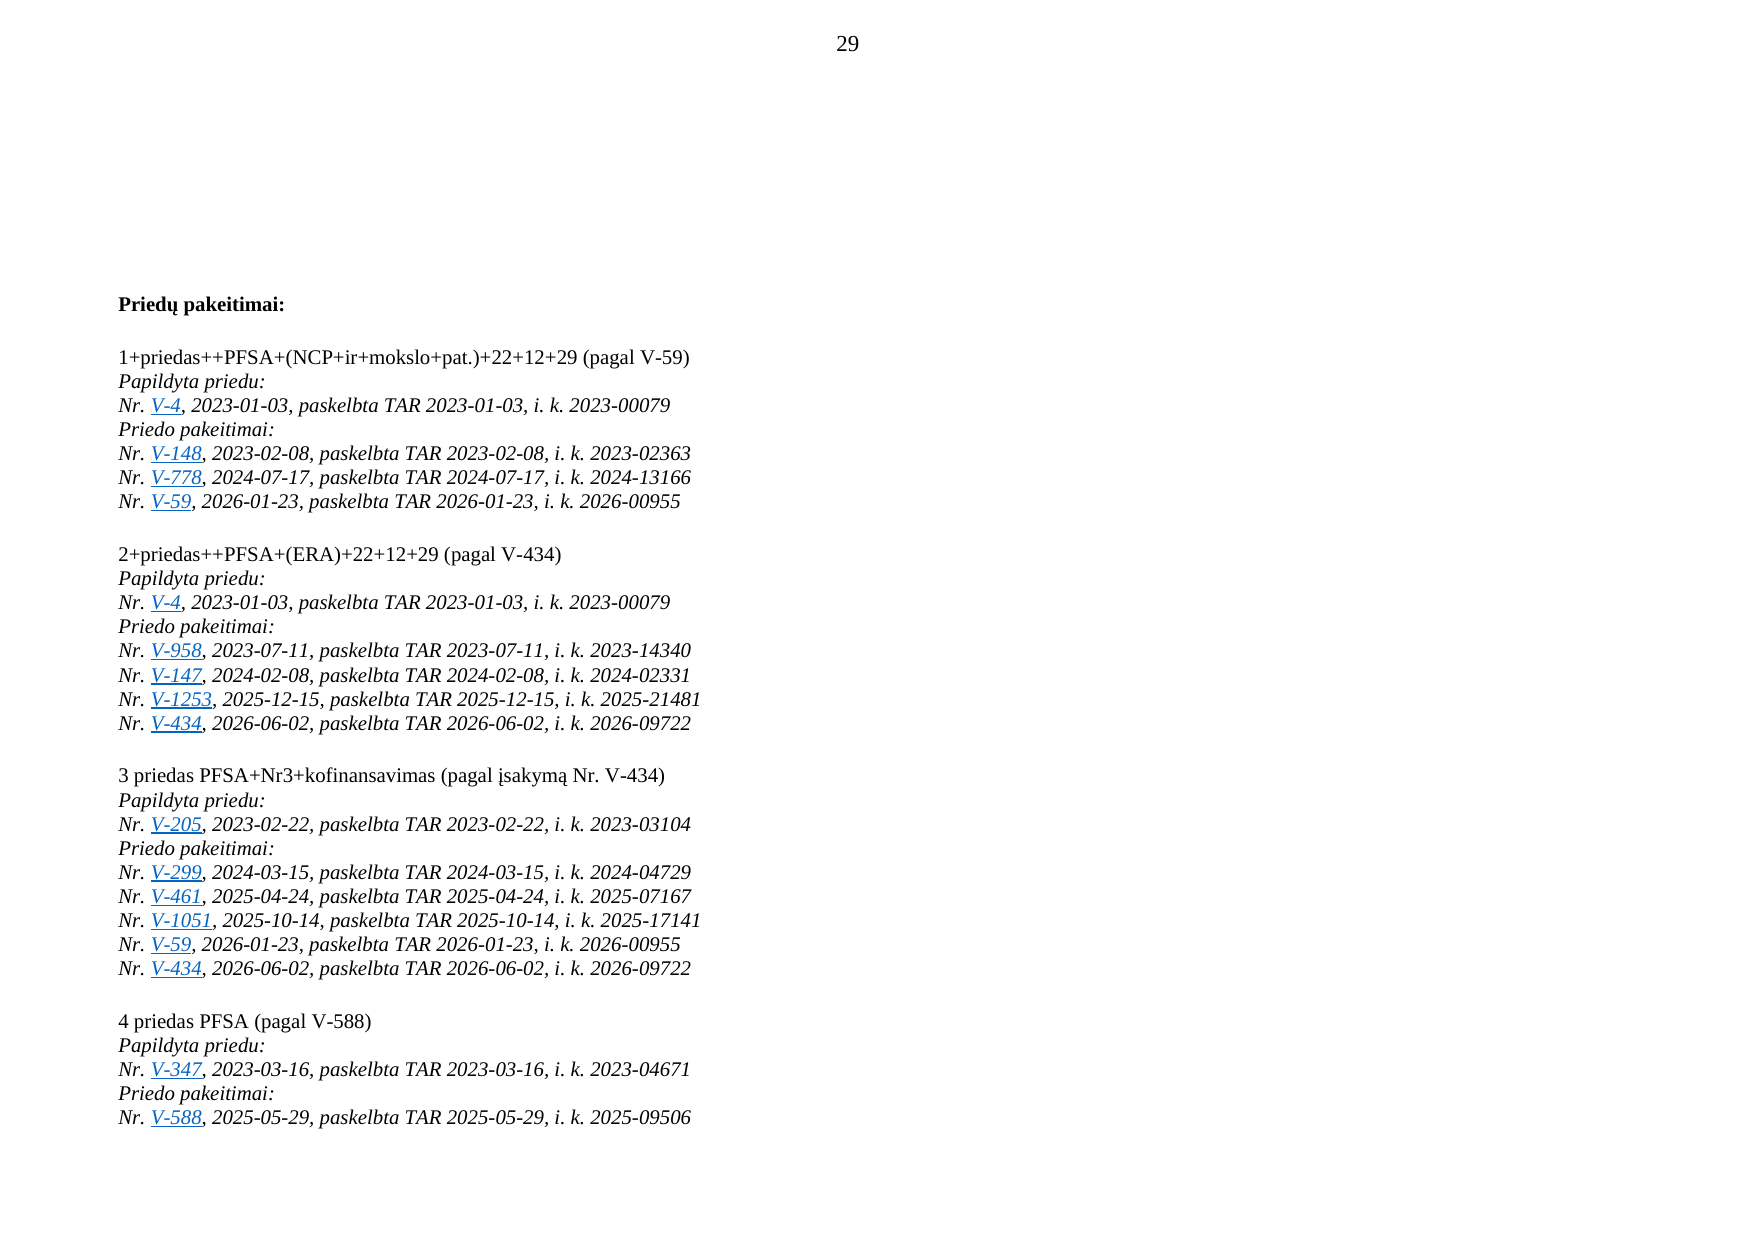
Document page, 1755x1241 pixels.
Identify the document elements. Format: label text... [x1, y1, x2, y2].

text Nr. V-347, 2023-03-16, paskelbta TAR 2023-03-16, i. k. 2023-04671 [118, 1057, 1577, 1081]
text Papildyta priedu: [118, 369, 1577, 393]
text Nr. V-1051, 2025-10-14, paskelbta TAR 2025-10-14, i. k. 2025-17141 [118, 908, 1577, 932]
text Nr. V-461, 2025-04-24, paskelbta TAR 2025-04-24, i. k. 2025-07167 [118, 884, 1577, 908]
text Priedo pakeitimai: [118, 836, 1577, 860]
text Nr. V-59, 2026-01-23, paskelbta TAR 2026-01-23, i. k. 2026-00955 [118, 489, 1577, 513]
text Priedų pakeitimai: [118, 292, 1577, 316]
text Papildyta priedu: [118, 787, 1577, 812]
text Priedo pakeitimai: [118, 614, 1577, 638]
text 3 priedas PFSA+Nr3+kofinansavimas (pagal įsakymą Nr. V-434) [118, 763, 1577, 787]
text Priedo pakeitimai: [118, 417, 1577, 441]
text Nr. V-778, 2024-07-17, paskelbta TAR 2024-07-17, i. k. 2024-13166 [118, 465, 1577, 489]
text Nr. V-958, 2023-07-11, paskelbta TAR 2023-07-11, i. k. 2023-14340 [118, 638, 1577, 662]
text Nr. V-1253, 2025-12-15, paskelbta TAR 2025-12-15, i. k. 2025-21481 [118, 687, 1577, 711]
text Papildyta priedu: [118, 566, 1577, 590]
text 1+priedas++PFSA+(NCP+ir+mokslo+pat.)+22+12+29 (pagal V-59) [118, 345, 1577, 369]
text Nr. V-4, 2023-01-03, paskelbta TAR 2023-01-03, i. k. 2023-00079 [118, 590, 1577, 614]
text Nr. V-299, 2024-03-15, paskelbta TAR 2024-03-15, i. k. 2024-04729 [118, 860, 1577, 884]
text Priedo pakeitimai: [118, 1081, 1577, 1105]
text Nr. V-434, 2026-06-02, paskelbta TAR 2026-06-02, i. k. 2026-09722 [118, 956, 1577, 980]
text Nr. V-59, 2026-01-23, paskelbta TAR 2026-01-23, i. k. 2026-00955 [118, 932, 1577, 956]
text Nr. V-588, 2025-05-29, paskelbta TAR 2025-05-29, i. k. 2025-09506 [118, 1105, 1577, 1129]
text Papildyta priedu: [118, 1033, 1577, 1057]
text 2+priedas++PFSA+(ERA)+22+12+29 (pagal V-434) [118, 542, 1577, 566]
text Nr. V-148, 2023-02-08, paskelbta TAR 2023-02-08, i. k. 2023-02363 [118, 441, 1577, 465]
text Nr. V-147, 2024-02-08, paskelbta TAR 2024-02-08, i. k. 2024-02331 [118, 662, 1577, 687]
text 4 priedas PFSA (pagal V-588) [118, 1009, 1577, 1033]
text Nr. V-434, 2026-06-02, paskelbta TAR 2026-06-02, i. k. 2026-09722 [118, 711, 1577, 735]
text Nr. V-205, 2023-02-22, paskelbta TAR 2023-02-22, i. k. 2023-03104 [118, 812, 1577, 836]
text Nr. V-4, 2023-01-03, paskelbta TAR 2023-01-03, i. k. 2023-00079 [118, 393, 1577, 417]
